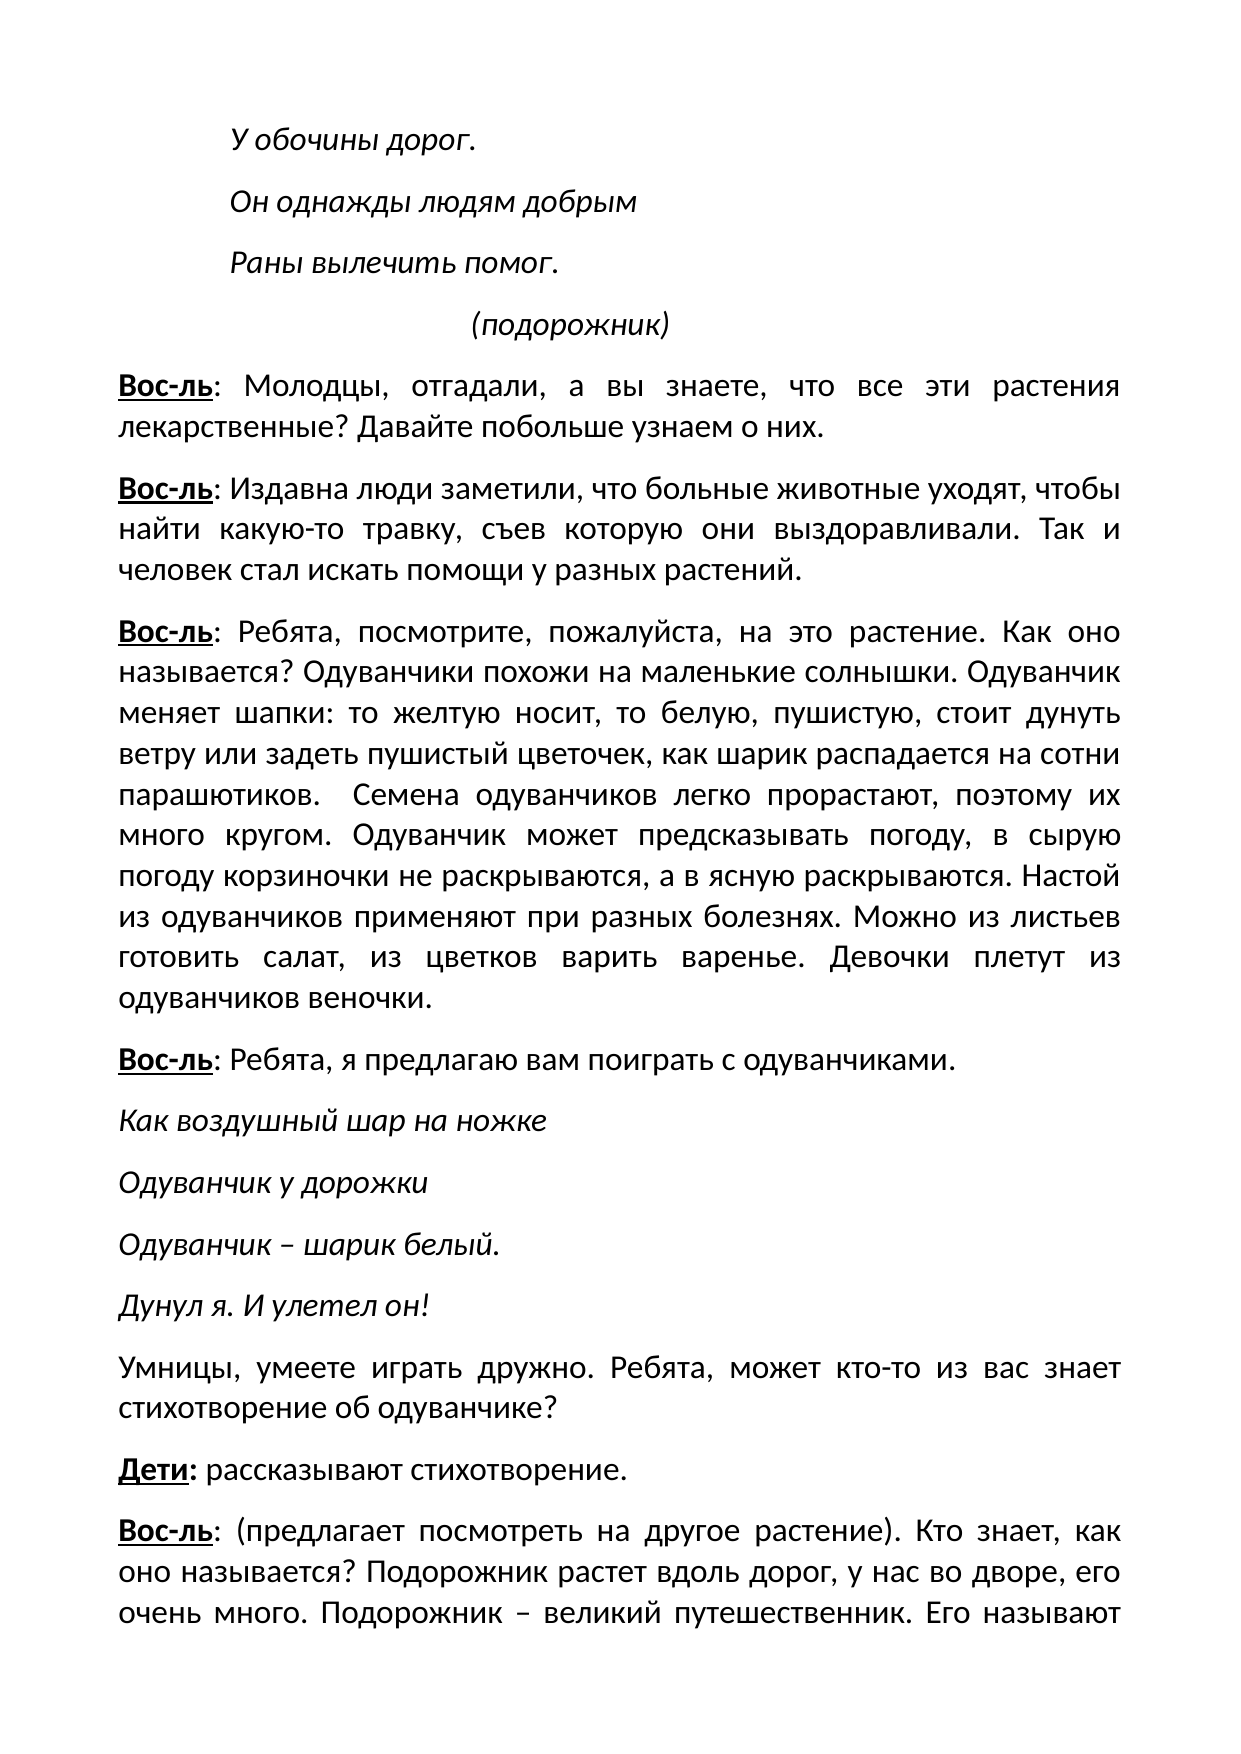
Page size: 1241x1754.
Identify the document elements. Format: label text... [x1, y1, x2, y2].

text Умницы, умеете играть дружно. Ребята, может кто-то из вас знает стихотворение об одуванчике? [118, 1346, 1122, 1427]
text Вос-ль: (предлагает посмотреть на другое растение). Кто знает, как оно называется? Подорожник растет вдоль дорог, у нас во дворе, его очень много. Подорожник – великий путешественник. Его называют [118, 1509, 1122, 1632]
text Вос-ль: Молодцы, отгадали, а вы знаете, что все эти растения лекарственные? Давайте побольше узнаем о них. [118, 364, 1122, 446]
text Как воздушный шар на ножке [118, 1099, 1122, 1140]
text Дунул я. И улетел он! [118, 1284, 1122, 1325]
text Вос-ль: Ребята, я предлагаю вам поиграть с одуванчиками. [118, 1038, 1122, 1078]
text Одуванчик у дорожки [118, 1161, 1122, 1202]
text (подорожник) [229, 303, 1122, 343]
text Одуванчик – шарик белый. [118, 1222, 1122, 1263]
text Вос-ль: Ребята, посмотрите, пожалуйста, на это растение. Как оно называется? Одуванчики похожи на маленькие солнышки. Одуванчик меняет шапки: то желтую носит, то белую, пушистую, стоит дунуть ветру или задеть пушистый цветочек, как шарик распадается на сотни парашютиков. Семена одуванчиков легко прорастают, поэтому их много кругом. Одуванчик может предсказывать погоду, в сырую погоду корзиночки не раскрываются, а в ясную раскрываются. Настой из одуванчиков применяют при разных болезнях. Можно из листьев готовить салат, из цветков варить варенье. Девочки плетут из одуванчиков веночки. [118, 610, 1122, 1017]
text Вос-ль: Издавна люди заметили, что больные животные уходят, чтобы найти какую-то травку, съев которую они выздоравливали. Так и человек стал искать помощи у разных растений. [118, 467, 1122, 589]
text Он однажды людям добрым [229, 180, 1122, 220]
text У обочины дорог. [229, 118, 1122, 159]
text Раны вылечить помог. [229, 241, 1122, 282]
text Дети: рассказывают стихотворение. [118, 1448, 1122, 1489]
